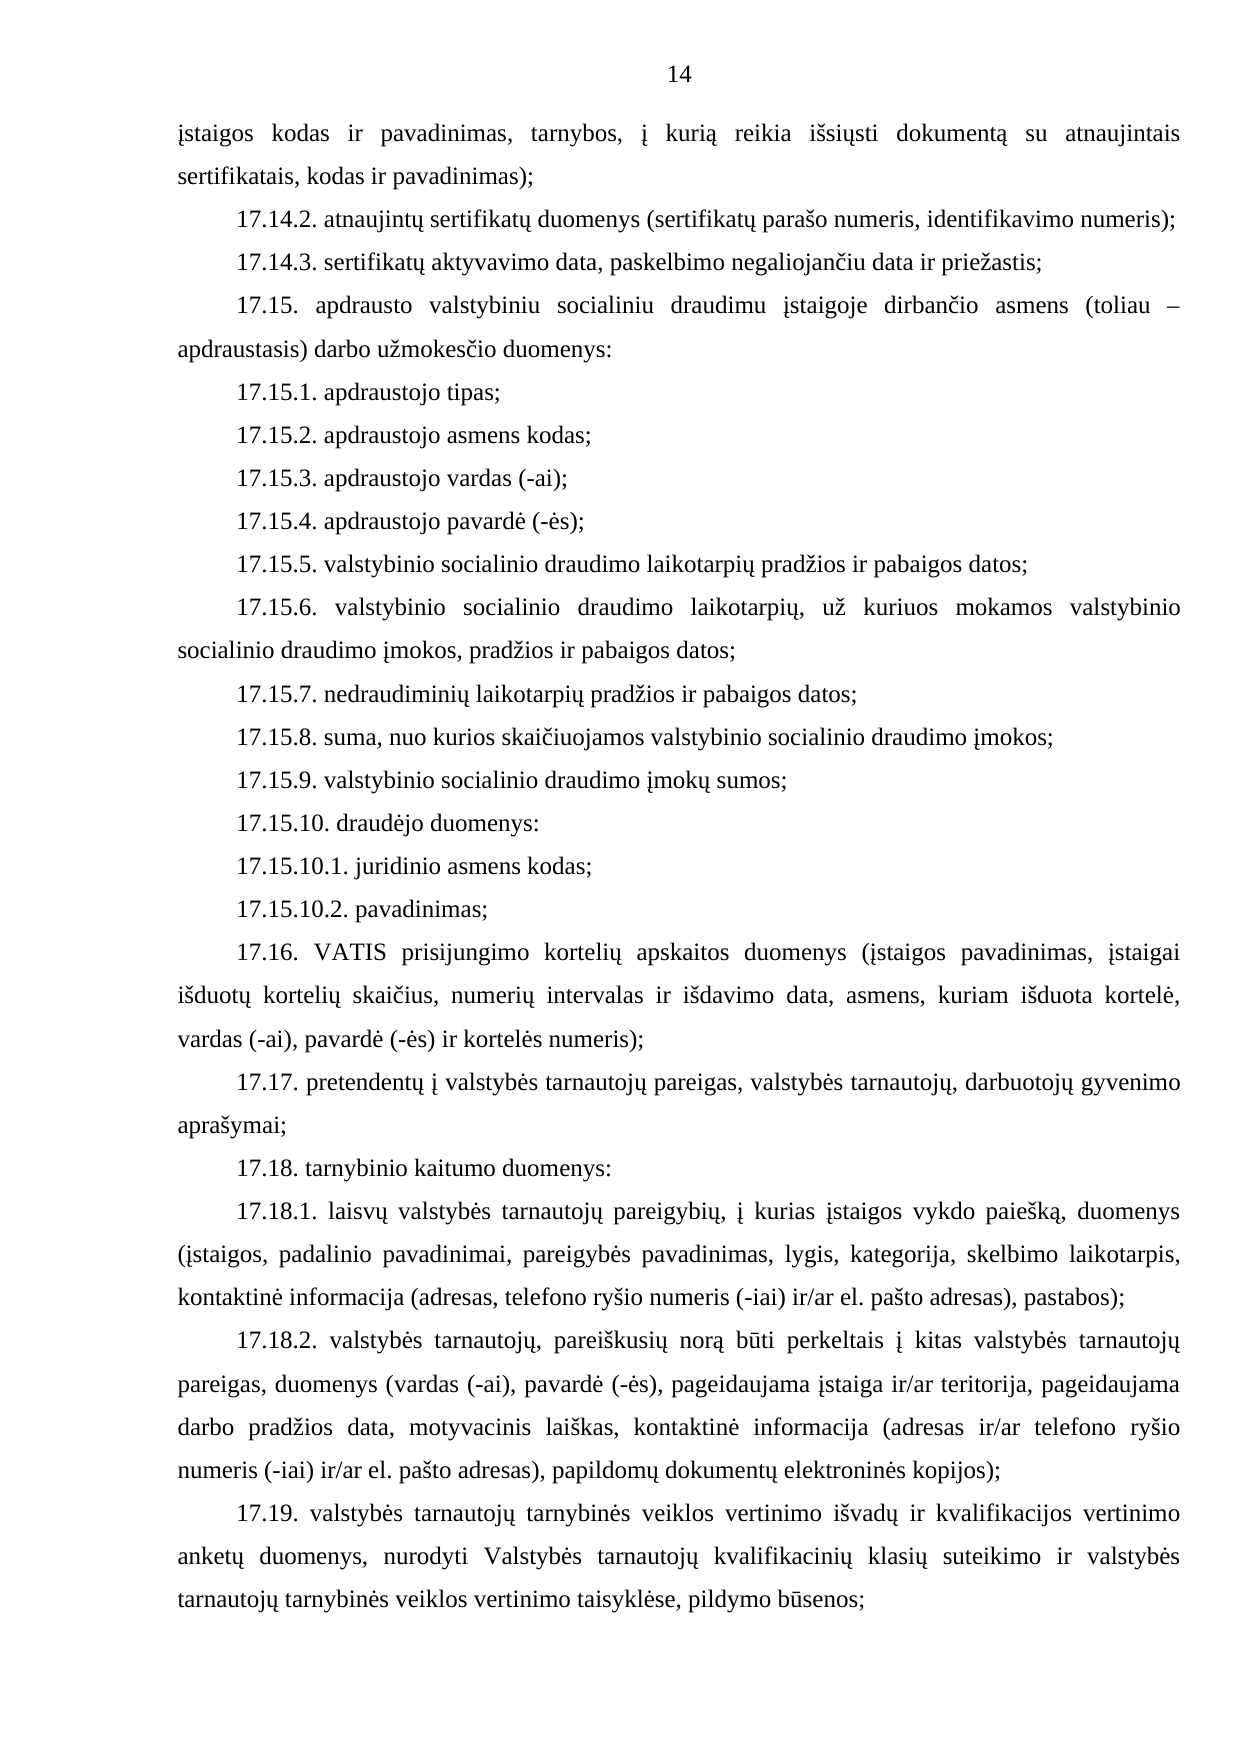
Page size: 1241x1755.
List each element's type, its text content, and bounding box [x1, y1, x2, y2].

text 17.15.5. valstybinio socialinio draudimo laikotarpių pradžios ir pabaigos datos; [177, 549, 1181, 578]
text 17.14.2. atnaujintų sertifikatų duomenys (sertifikatų parašo numeris, identifikavimo numeris); [177, 204, 1181, 233]
text 17.15.10.2. pavadinimas; [177, 894, 1181, 923]
text 17.18.2. valstybės tarnautojų, pareiškusių norą būti perkeltais į kitas valstybės tarnautojų pareigas, duomenys (vardas (-ai), pavardė (-ės), pageidaujama įstaiga ir/ar teritorija, pageidaujama darbo pradžios data, motyvacinis laiškas, kontaktinė informacija (adresas ir/ar telefono ryšio numeris (-iai) ir/ar el. pašto adresas), papildomų dokumentų elektroninės kopijos); [177, 1326, 1181, 1484]
text 17.15.7. nedraudiminių laikotarpių pradžios ir pabaigos datos; [177, 679, 1181, 707]
text 17.15.6. valstybinio socialinio draudimo laikotarpių, už kuriuos mokamos valstybinio socialinio draudimo įmokos, pradžios ir pabaigos datos; [177, 592, 1181, 664]
text 17.18.1. laisvų valstybės tarnautojų pareigybių, į kurias įstaigos vykdo paiešką, duomenys (įstaigos, padalinio pavadinimai, pareigybės pavadinimas, lygis, kategorija, skelbimo laikotarpis, kontaktinė informacija (adresas, telefono ryšio numeris (-iai) ir/ar el. pašto adresas), pastabos); [177, 1196, 1181, 1311]
text 17.15. apdrausto valstybiniu socialiniu draudimu įstaigoje dirbančio asmens (toliau – apdraustasis) darbo užmokesčio duomenys: [177, 291, 1181, 362]
text 17.16. VATIS prisijungimo kortelių apskaitos duomenys (įstaigos pavadinimas, įstaigai išduotų kortelių skaičius, numerių intervalas ir išdavimo data, asmens, kuriam išduota kortelė, vardas (-ai), pavardė (-ės) ir kortelės numeris); [177, 937, 1181, 1052]
text 17.15.10.1. juridinio asmens kodas; [177, 851, 1181, 880]
text 17.15.10. draudėjo duomenys: [177, 808, 1181, 837]
text 17.15.8. suma, nuo kurios skaičiuojamos valstybinio socialinio draudimo įmokos; [177, 722, 1181, 751]
text 17.14.3. sertifikatų aktyvavimo data, paskelbimo negaliojančiu data ir priežastis; [177, 247, 1181, 276]
text 17.15.9. valstybinio socialinio draudimo įmokų sumos; [177, 765, 1181, 794]
text 17.15.3. apdraustojo vardas (-ai); [177, 463, 1181, 492]
text 17.19. valstybės tarnautojų tarnybinės veiklos vertinimo išvadų ir kvalifikacijos vertinimo anketų duomenys, nurodyti Valstybės tarnautojų kvalifikacinių klasių suteikimo ir valstybės tarnautojų tarnybinės veiklos vertinimo taisyklėse, pildymo būsenos; [177, 1498, 1181, 1613]
text 17.15.4. apdraustojo pavardė (-ės); [177, 506, 1181, 535]
text 17.18. tarnybinio kaitumo duomenys: [177, 1153, 1181, 1182]
text 17.15.1. apdraustojo tipas; [177, 377, 1181, 406]
text 17.15.2. apdraustojo asmens kodas; [177, 420, 1181, 449]
text įstaigos kodas ir pavadinimas, tarnybos, į kurią reikia išsiųsti dokumentą su atnaujintais sertifikatais, kodas ir pavadinimas); [177, 118, 1181, 190]
text 17.17. pretendentų į valstybės tarnautojų pareigas, valstybės tarnautojų, darbuotojų gyvenimo aprašymai; [177, 1067, 1181, 1139]
